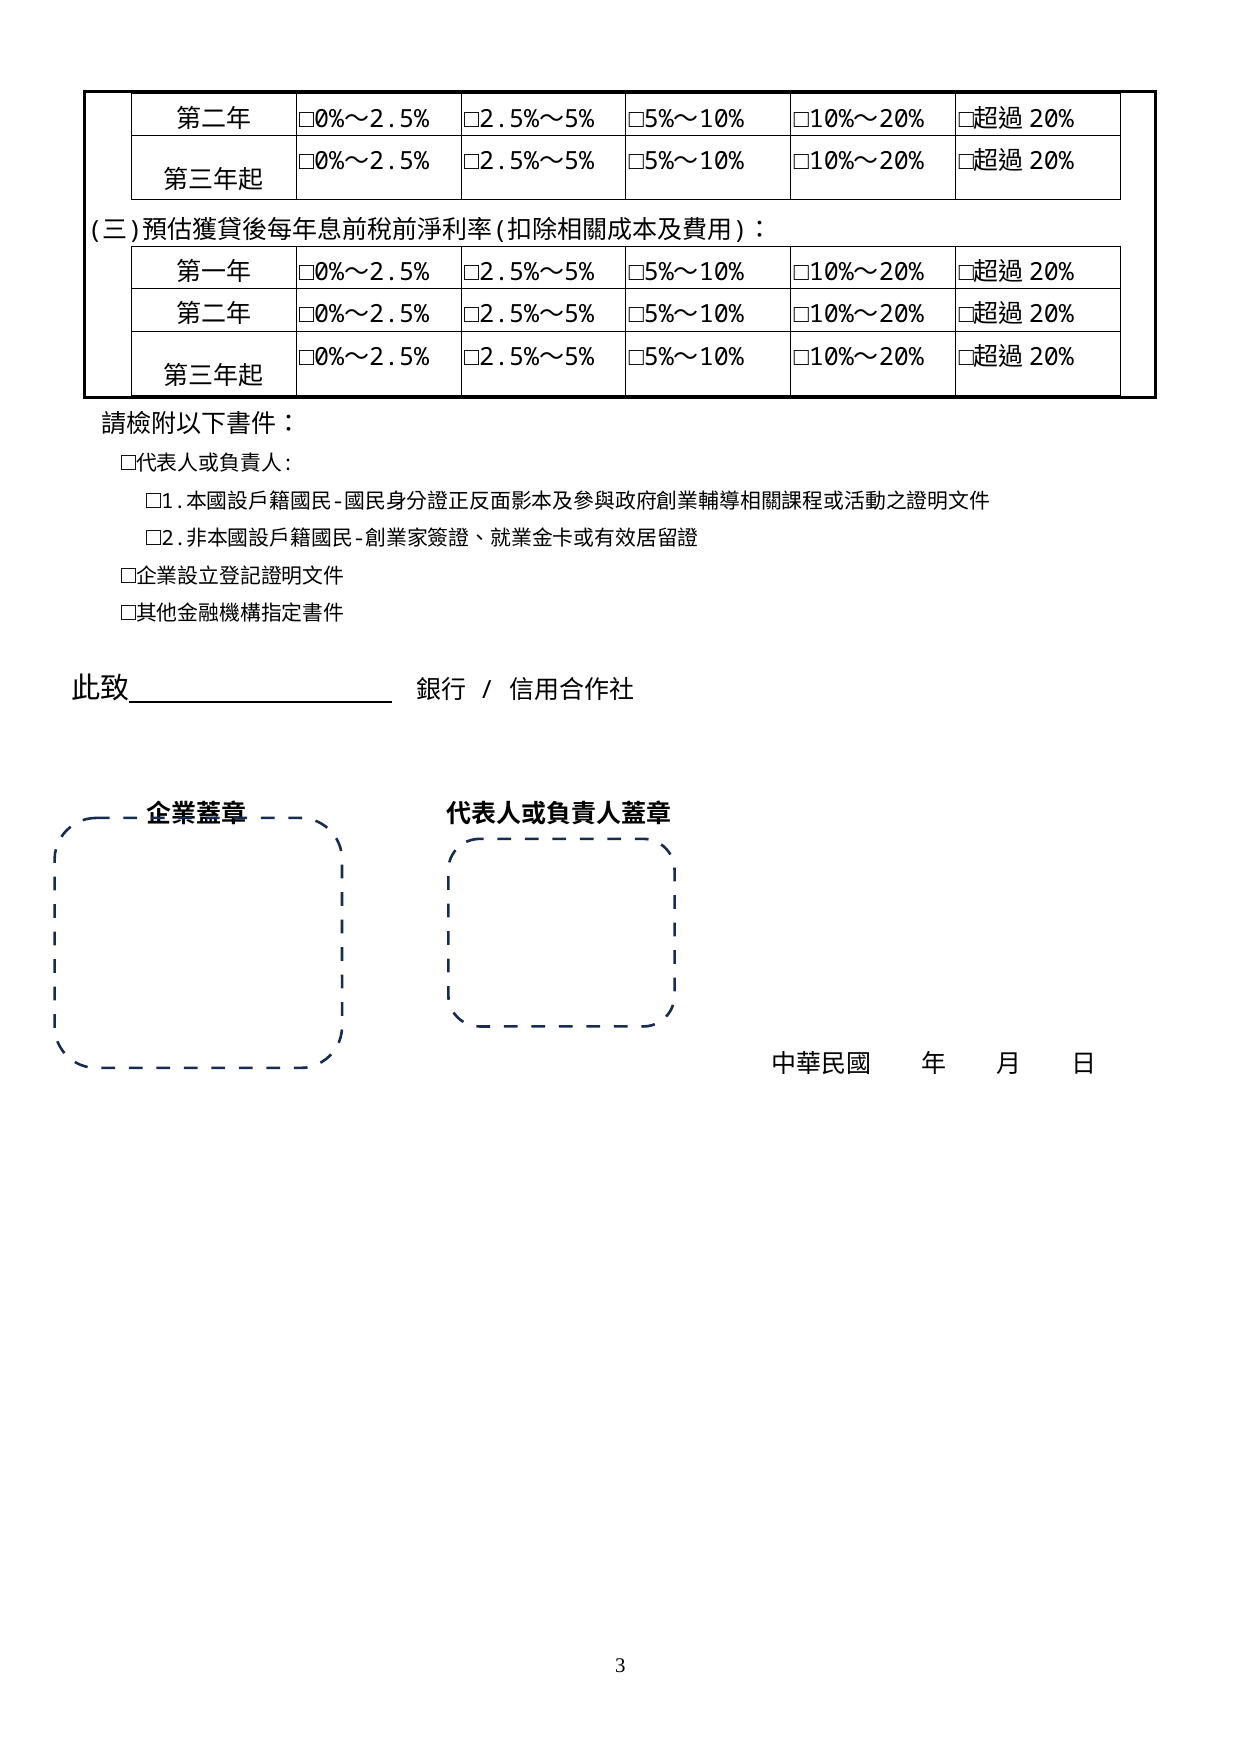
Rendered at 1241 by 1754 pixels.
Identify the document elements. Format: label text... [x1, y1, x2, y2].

table_cell □超過20% [956, 332, 1120, 394]
table_cell □10%～20% [791, 332, 955, 394]
table_header □5%～10% [626, 247, 790, 288]
table_cell 第二年 [132, 289, 296, 331]
table_cell □超過20% [956, 289, 1120, 331]
table_header □2.5%～5% [462, 94, 625, 135]
table_cell □超過20% [956, 136, 1120, 199]
text □1.本國設戶籍國民-國民身分證正反面影本及參與政府創業輔導相關課程或活動之證明文件 [71, 478, 1169, 516]
table_header □5%～10% [626, 94, 790, 135]
text 此致 銀行 / 信用合作社 [71, 666, 1169, 707]
table_header □10%～20% [791, 94, 955, 135]
table_header 第一年 [132, 247, 296, 288]
table_cell □2.5%～5% [462, 289, 625, 331]
table_header □0%～2.5% [297, 94, 461, 135]
table_cell □10%～20% [791, 136, 955, 199]
table_cell □5%～10% [626, 136, 790, 199]
table_header 第二年 [132, 94, 296, 135]
table_cell (三)預估獲貸後每年息前稅前淨利率(扣除相關成本及費用)： [86, 93, 1154, 396]
table_header □超過20% [956, 247, 1120, 288]
text □2.非本國設戶籍國民-創業家簽證、就業金卡或有效居留證 [71, 516, 1169, 553]
text □其他金融機構指定書件 [71, 591, 1169, 628]
table_cell □5%～10% [626, 289, 790, 331]
table_header □超過20% [956, 94, 1120, 135]
text □企業設立登記證明文件 [71, 553, 1169, 591]
table_cell □5%～10% [626, 332, 790, 394]
text □代表人或負責人: [71, 441, 1169, 478]
table_cell □2.5%～5% [462, 332, 625, 394]
table_cell □2.5%～5% [462, 136, 625, 199]
table_header □10%～20% [791, 247, 955, 288]
table_cell □10%～20% [791, 289, 955, 331]
text 企業蓋章 代表人或負責人蓋章 [71, 770, 1169, 832]
text 中華民國 年 月 日 [71, 1020, 1169, 1082]
table_cell □0%～2.5% [297, 332, 461, 394]
table_cell □0%～2.5% [297, 136, 461, 199]
table_header □0%～2.5% [297, 247, 461, 288]
table_cell 第三年起 [132, 136, 296, 199]
table_cell □0%～2.5% [297, 289, 461, 331]
table_header □2.5%～5% [462, 247, 625, 288]
text 請檢附以下書件： [71, 399, 1169, 441]
table_cell 第三年起 [132, 332, 296, 394]
